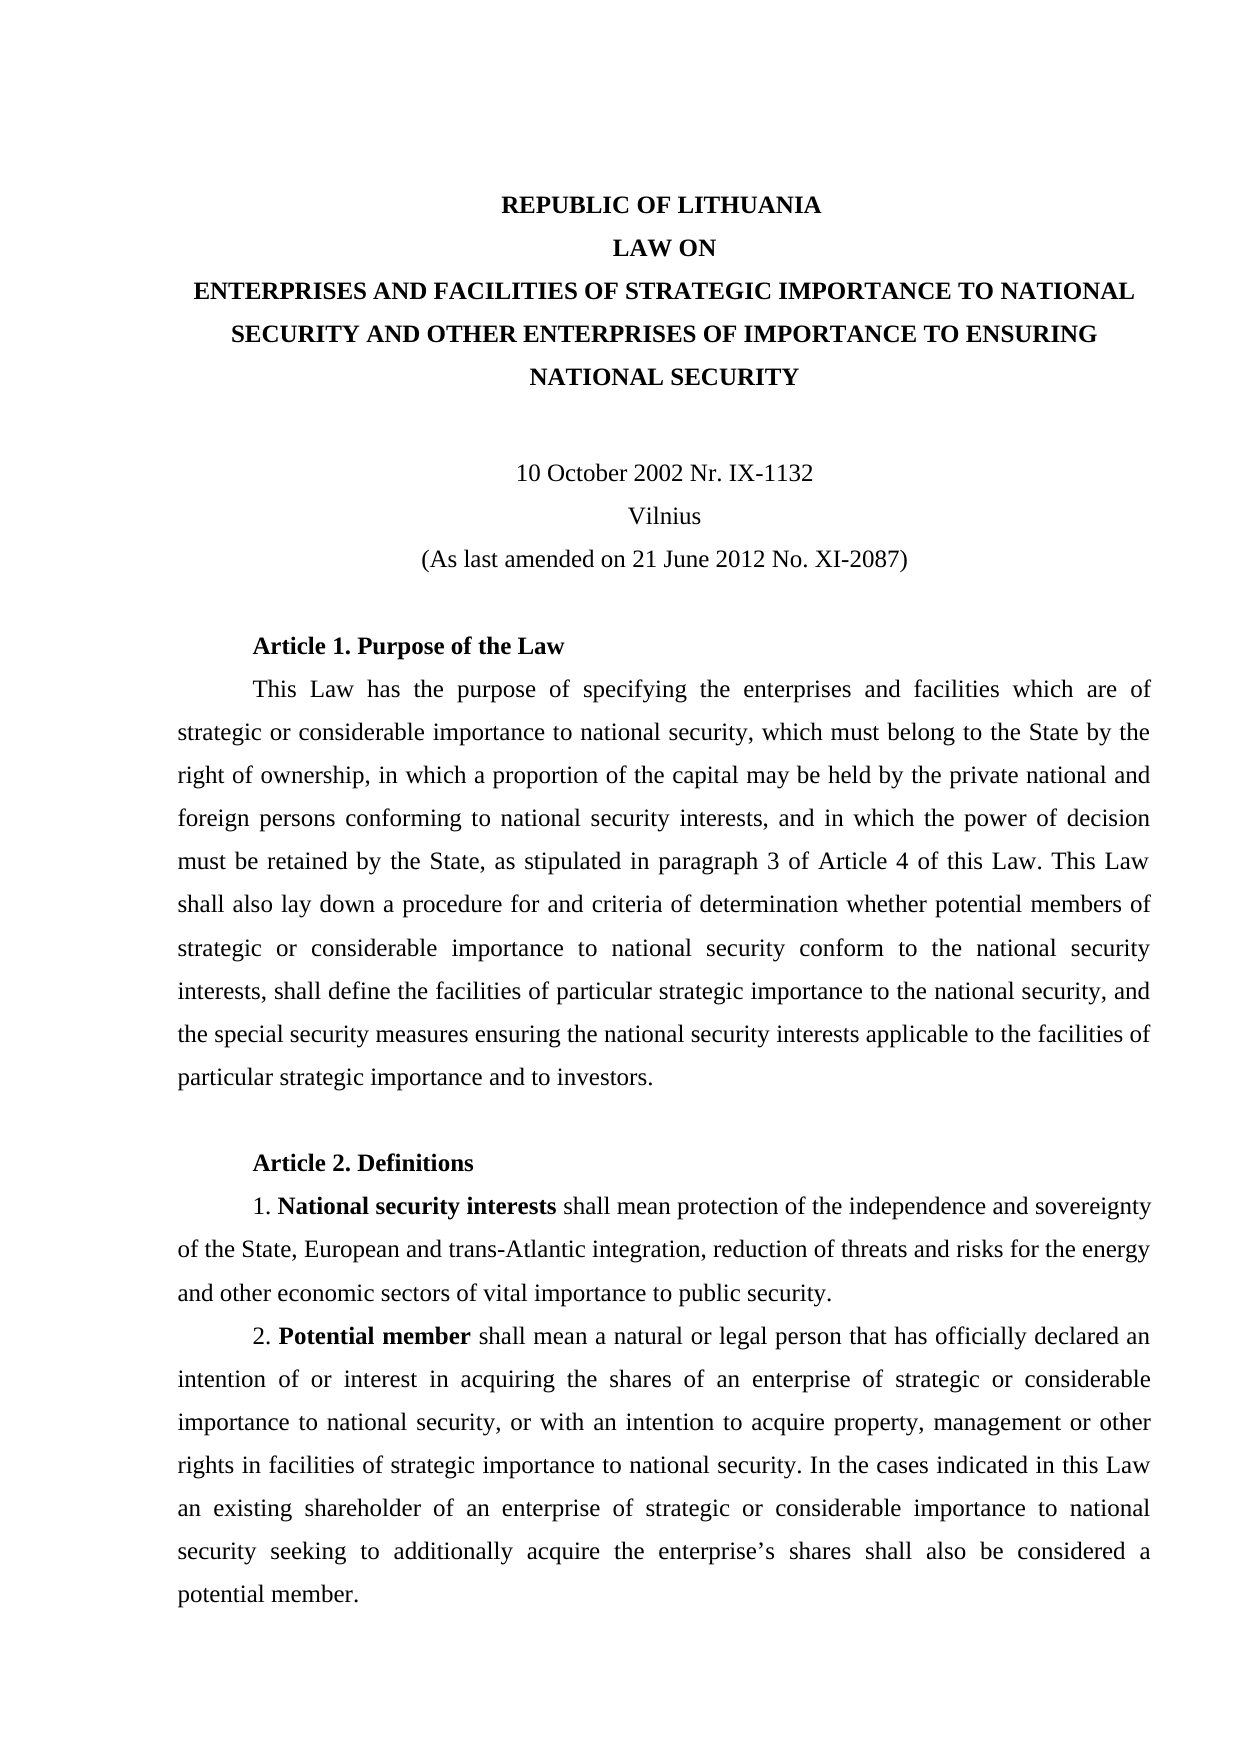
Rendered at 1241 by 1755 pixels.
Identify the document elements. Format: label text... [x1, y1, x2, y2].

text REPUBLIC OF LITHUANIA [177, 190, 1152, 219]
text LAW ON [177, 233, 1152, 262]
text Enterprises and Facilities of Strategic Importance to National Security and Other Enterprises of Importance to Ensuring National Security [177, 276, 1152, 391]
text This Law has the purpose of specifying the enterprises and facilities which are of strategic or considerable importance to national security, which must belong to the State by the right of ownership, in which a proportion of the capital may be held by the private national and foreign persons conforming to national security interests, and in which the power of decision must be retained by the State, as stipulated in paragraph 3 of Article 4 of this Law. This Law shall also lay down a procedure for and criteria of determination whether potential members of strategic or considerable importance to national security conform to the national security interests, shall define the facilities of particular strategic importance to the national security, and the special security measures ensuring the national security interests applicable to the facilities of particular strategic importance and to investors. [177, 674, 1152, 1091]
text (As last amended on 21 June 2012 No. XI-2087) [177, 544, 1152, 573]
text Article 2. Definitions [177, 1148, 1152, 1177]
text Article 1. Purpose of the Law [177, 631, 1152, 659]
text 10 October 2002 Nr. IX-1132 Vilnius [177, 458, 1152, 530]
text 2. Potential member shall mean a natural or legal person that has officially declared an intention of or interest in acquiring the shares of an enterprise of strategic or considerable importance to national security, or with an intention to acquire property, management or other rights in facilities of strategic importance to national security. In the cases indicated in this Law an existing shareholder of an enterprise of strategic or considerable importance to national security seeking to additionally acquire the enterprise’s shares shall also be considered a potential member. [177, 1321, 1152, 1608]
text 1. National security interests shall mean protection of the independence and sovereignty of the State, European and trans-Atlantic integration, reduction of threats and risks for the energy and other economic sectors of vital importance to public security. [177, 1191, 1152, 1306]
